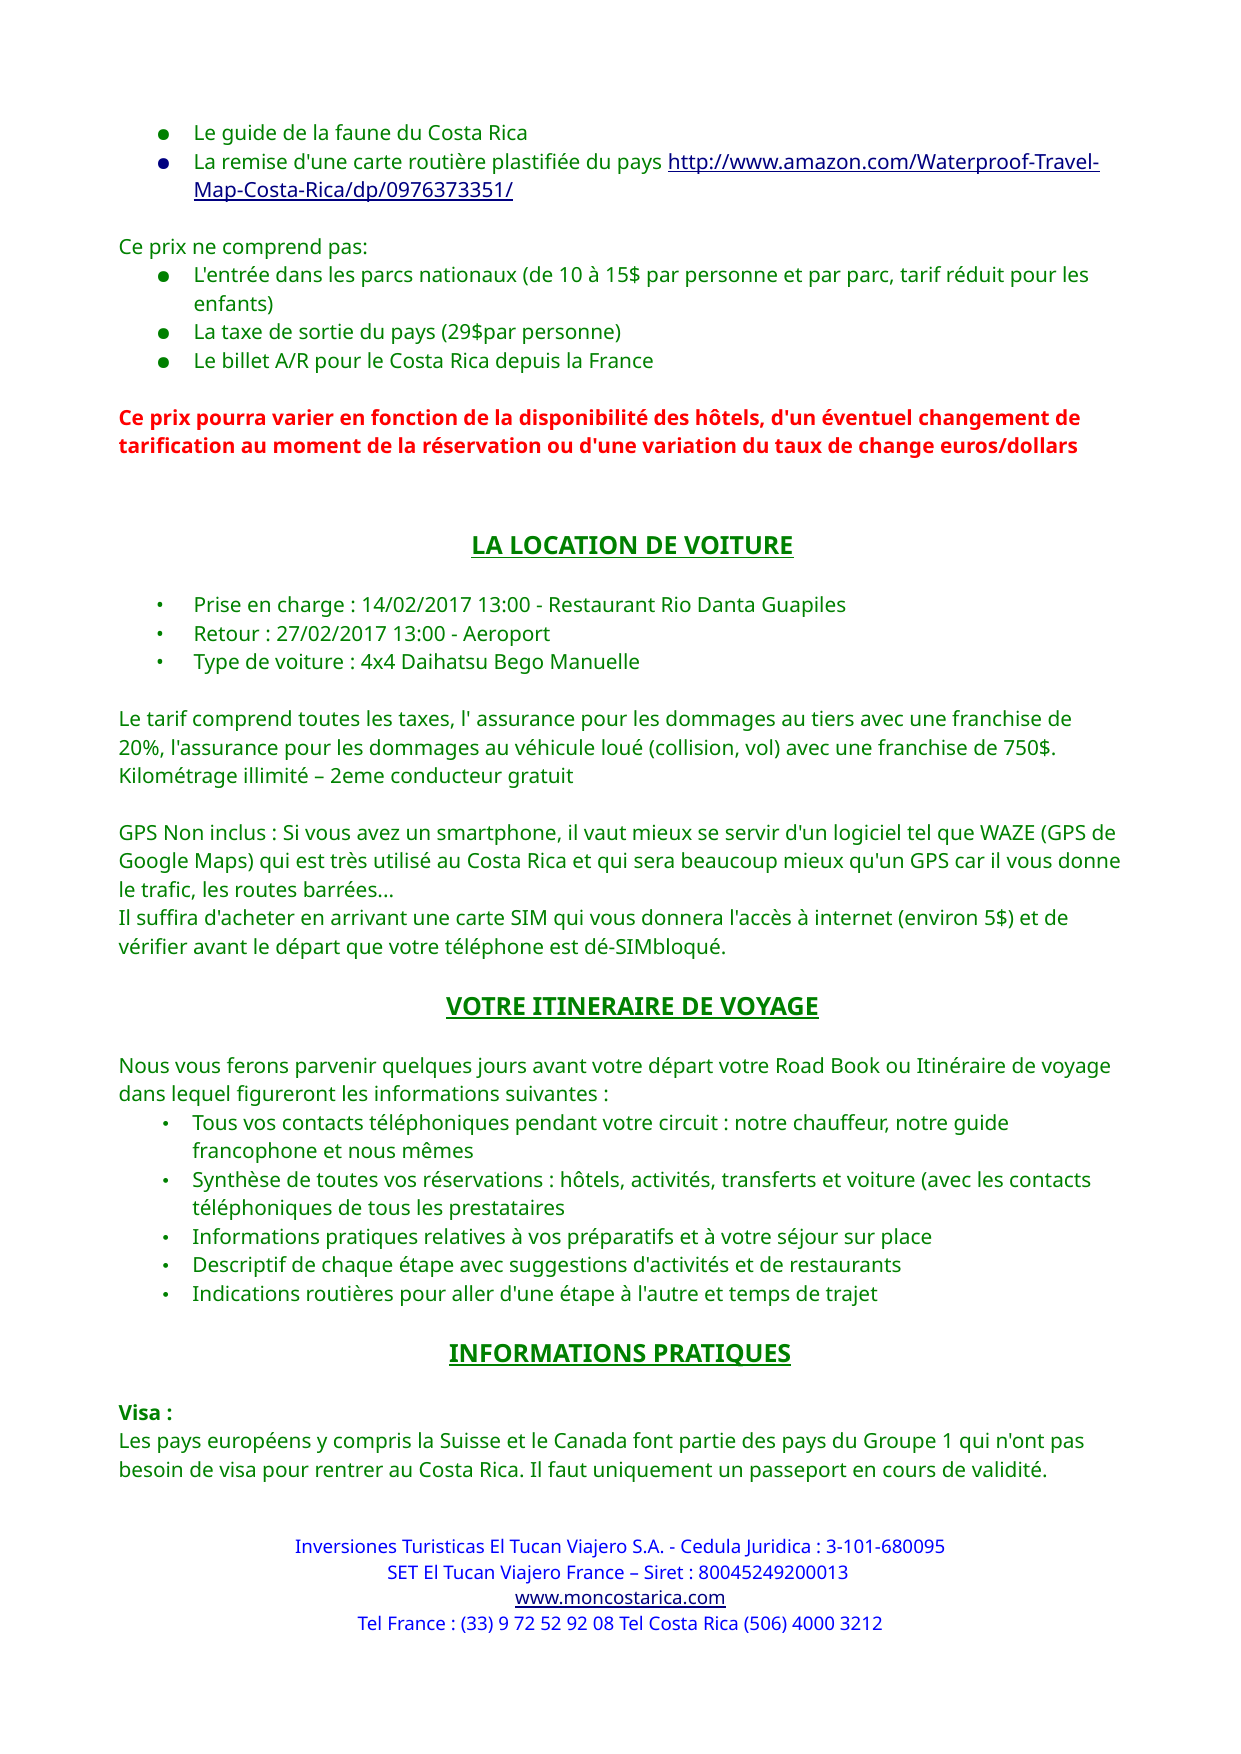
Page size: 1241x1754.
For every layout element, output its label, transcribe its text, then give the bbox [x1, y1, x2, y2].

text Ce prix ne comprend pas: [118, 232, 1122, 261]
list Synthèse de toutes vos réservations : hôtels, activités, transferts et voiture (avec les contacts téléphoniques de tous les prestataires [162, 1165, 1122, 1222]
text Ce prix pourra varier en fonction de la disponibilité des hôtels, d'un éventuel changement de tarification au moment de la réservation ou d'une variation du taux de change euros/dollars [118, 403, 1122, 459]
list L'entrée dans les parcs nationaux (de 10 à 15$ par personne et par parc, tarif réduit pour les enfants) [156, 261, 1122, 317]
list Type de voiture : 4x4 Daihatsu Bego Manuelle [156, 647, 1122, 676]
list Tous vos contacts téléphoniques pendant votre circuit : notre chauffeur, notre guide francophone et nous mêmes [162, 1108, 1122, 1165]
list La remise d'une carte routière plastifiée du pays http://www.amazon.com/Waterproof-Travel-Map-Costa-Rica/dp/0976373351/ [156, 147, 1122, 204]
list Retour : 27/02/2017 13:00 - Aeroport [156, 619, 1122, 647]
text GPS Non inclus : Si vous avez un smartphone, il vaut mieux se servir d'un logiciel tel que WAZE (GPS de Google Maps) qui est très utilisé au Costa Rica et qui sera beaucoup mieux qu'un GPS car il vous donne le trafic, les routes barrées... Il suffira d'acheter en arrivant une carte SIM qui vous donnera l'accès à internet (environ 5$) et de vérifier avant le départ que votre téléphone est dé-SIMbloqué. [118, 818, 1122, 960]
text VOTRE ITINERAIRE DE VOYAGE [118, 989, 1146, 1023]
text INFORMATIONS PRATIQUES [118, 1336, 1122, 1369]
text Les pays européens y compris la Suisse et le Canada font partie des pays du Groupe 1 qui n'ont pas besoin de visa pour rentrer au Costa Rica. Il faut uniquement un passeport en cours de validité. [118, 1426, 1122, 1483]
text Visa : [118, 1398, 1122, 1426]
text Nous vous ferons parvenir quelques jours avant votre départ votre Road Book ou Itinéraire de voyage dans lequel figureront les informations suivantes : [118, 1051, 1146, 1108]
list Informations pratiques relatives à vos préparatifs et à votre séjour sur place [162, 1222, 1122, 1250]
list Le billet A/R pour le Costa Rica depuis la France [156, 346, 1122, 374]
text LA LOCATION DE VOITURE [118, 528, 1146, 562]
list La taxe de sortie du pays (29$par personne) [156, 317, 1122, 346]
text Kilométrage illimité – 2eme conducteur gratuit [118, 761, 1122, 789]
list Prise en charge : 14/02/2017 13:00 - Restaurant Rio Danta Guapiles [156, 590, 1122, 619]
list Indications routières pour aller d'une étape à l'autre et temps de trajet [162, 1279, 1122, 1307]
text Le tarif comprend toutes les taxes, l' assurance pour les dommages au tiers avec une franchise de 20%, l'assurance pour les dommages au véhicule loué (collision, vol) avec une franchise de 750$. [118, 704, 1122, 761]
list Descriptif de chaque étape avec suggestions d'activités et de restaurants [162, 1250, 1122, 1279]
list Le guide de la faune du Costa Rica [156, 118, 1122, 147]
